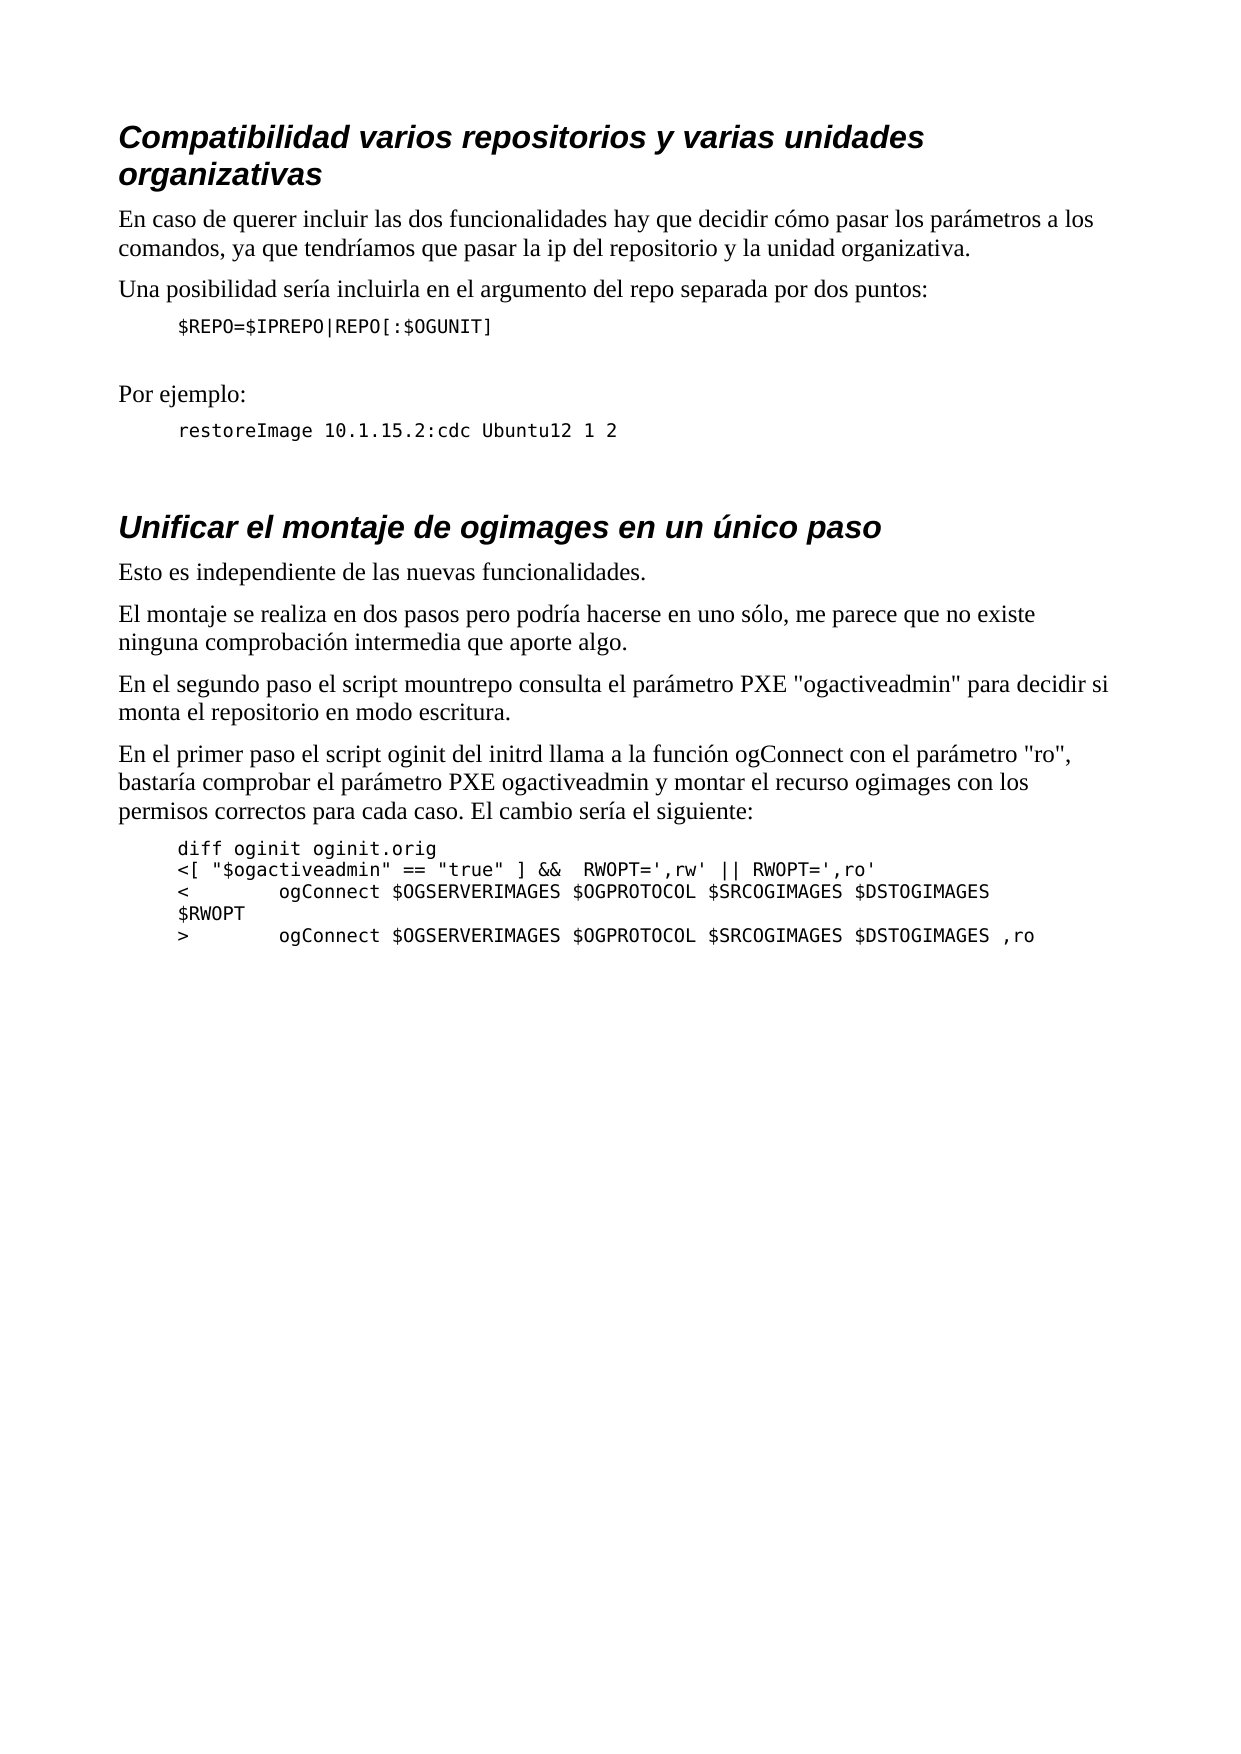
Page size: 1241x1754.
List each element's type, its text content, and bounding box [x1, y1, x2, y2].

text En el primer paso el script oginit del initrd llama a la función ogConnect con el parámetro "ro", bastaría comprobar el parámetro PXE ogactiveadmin y montar el recurso ogimages con los permisos correctos para cada caso. El cambio sería el siguiente: [118, 739, 1122, 825]
text El montaje se realiza en dos pasos pero podría hacerse en uno sólo, me parece que no existe ninguna comprobación intermedia que aporte algo. [118, 599, 1122, 656]
text Una posibilidad sería incluirla en el argumento del repo separada por dos puntos: [118, 274, 1122, 303]
text Por ejemplo: [118, 379, 1122, 407]
text restoreImage 10.1.15.2:cdc Ubuntu12 1 2 [177, 420, 1063, 442]
text $REPO=$IPREPO|REPO[:$OGUNIT] [177, 316, 1063, 337]
text Esto es independiente de las nuevas funcionalidades. [118, 557, 1122, 586]
subtitle Unificar el montaje de ogimages en un único paso [118, 508, 1122, 545]
text diff oginit oginit.orig <[ "$ogactiveadmin" == "true" ] && RWOPT=',rw' || RWOPT=',ro' < ogConnect $OGSERVERIMAGES $OGPROTOCOL $SRCOGIMAGES $DSTOGIMAGES $RWOPT > ogConnect $OGSERVERIMAGES $OGPROTOCOL $SRCOGIMAGES $DSTOGIMAGES ,ro [177, 837, 1063, 947]
text En el segundo paso el script mountrepo consulta el parámetro PXE "ogactiveadmin" para decidir si monta el repositorio en modo escritura. [118, 669, 1122, 726]
text En caso de querer incluir las dos funcionalidades hay que decidir cómo pasar los parámetros a los comandos, ya que tendríamos que pasar la ip del repositorio y la unidad organizativa. [118, 204, 1122, 262]
subtitle Compatibilidad varios repositorios y varias unidades organizativas [118, 118, 1122, 192]
